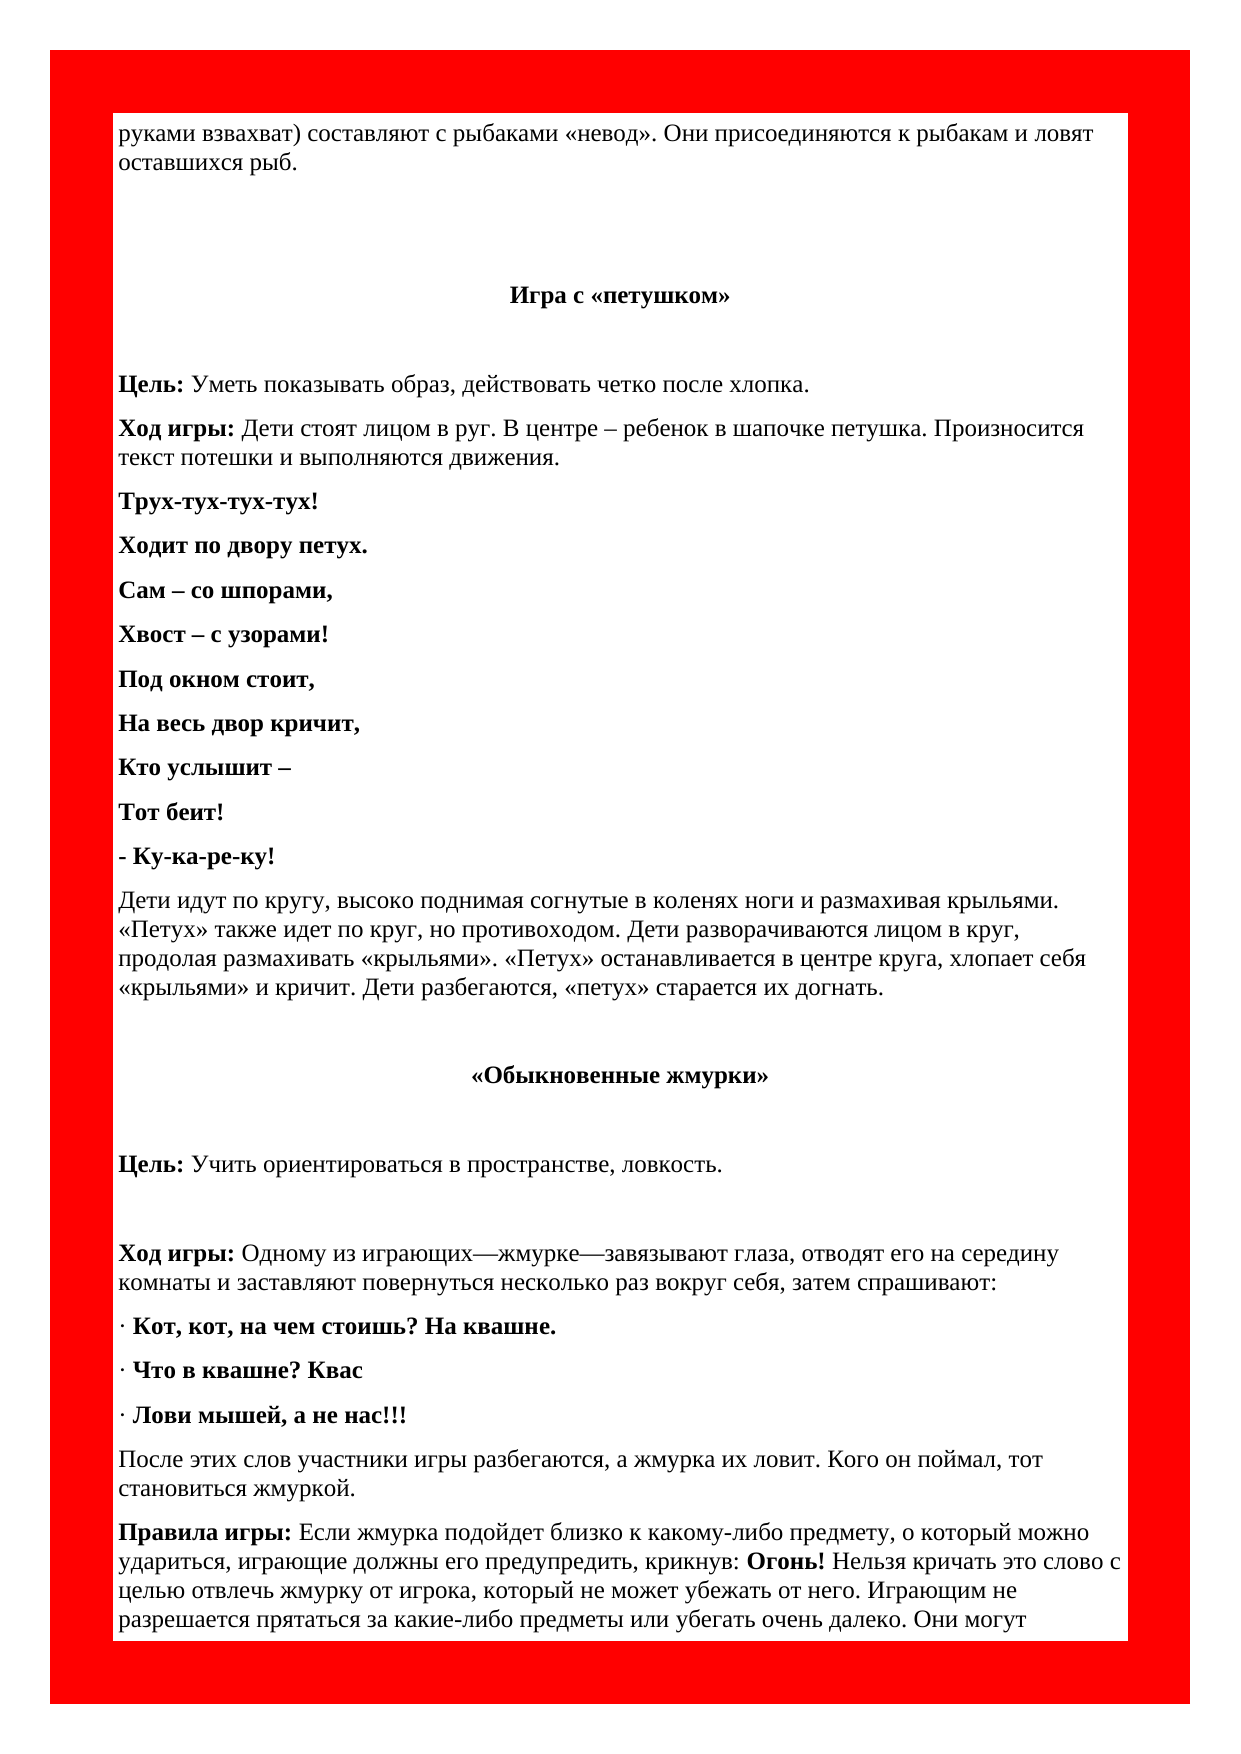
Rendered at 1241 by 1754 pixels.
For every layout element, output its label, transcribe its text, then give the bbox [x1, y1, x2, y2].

text Под окном стоит, [118, 664, 1122, 692]
text Трух-тух-тух-тух! [118, 486, 1122, 515]
text · Что в квашне? Квас [118, 1356, 1122, 1384]
text Сам – со шпорами, [118, 575, 1122, 604]
text Дети идут по кругу, высоко поднимая согнутые в коленях ноги и размахивая крыльями. «Петух» также идет по круг, но противоходом. Дети разворачиваются лицом в круг, продолая размахивать «крыльями». «Петух» останавливается в центре круга, хлопает себя «крыльями» и кричит. Дети разбегаются, «петух» старается их догнать. [118, 886, 1122, 1001]
text Кто услышит – [118, 752, 1122, 781]
text «Обыкновенные жмурки» [118, 1061, 1122, 1089]
text Игра с «петушком» [118, 280, 1122, 309]
text · Лови мышей, а не нас!!! [118, 1400, 1122, 1429]
text Правила игры: Если жмурка подойдет близко к какому-либо предмету, о который можно удариться, играющие должны его предупредить, крикнув: Огонь! Нельзя кричать это слово с целью отвлечь жмурку от игрока, который не может убежать от него. Играющим не разрешается прятаться за какие-либо предметы или убегать очень далеко. Они могут [118, 1517, 1122, 1632]
text После этих слов участники игры разбегаются, а жмурка их ловит. Кого он поймал, тот становиться жмуркой. [118, 1444, 1122, 1502]
text Цель: Уметь показывать образ, действовать четко после хлопка. [118, 369, 1122, 397]
text руками взвахват) составляют с рыбаками «невод». Они присоединяются к рыбакам и ловят оставшихся рыб. [118, 118, 1122, 176]
text · Кот, кот, на чем стоишь? На квашне. [118, 1311, 1122, 1340]
text Ходит по двору петух. [118, 531, 1122, 559]
text - Ку-ка-ре-ку! [118, 841, 1122, 870]
text Ход игры: Одному из играющих—жмурке—завязывают глаза, отводят его на середину комнаты и заставляют повернуться несколько раз вокруг себя, затем спрашивают: [118, 1238, 1122, 1296]
text Цель: Учить ориентироваться в пространстве, ловкость. [118, 1149, 1122, 1178]
text Ход игры: Дети стоят лицом в руг. В центре – ребенок в шапочке петушка. Произносится текст потешки и выполняются движения. [118, 413, 1122, 471]
text Хвост – с узорами! [118, 619, 1122, 648]
text На весь двор кричит, [118, 708, 1122, 737]
text Тот беит! [118, 797, 1122, 826]
